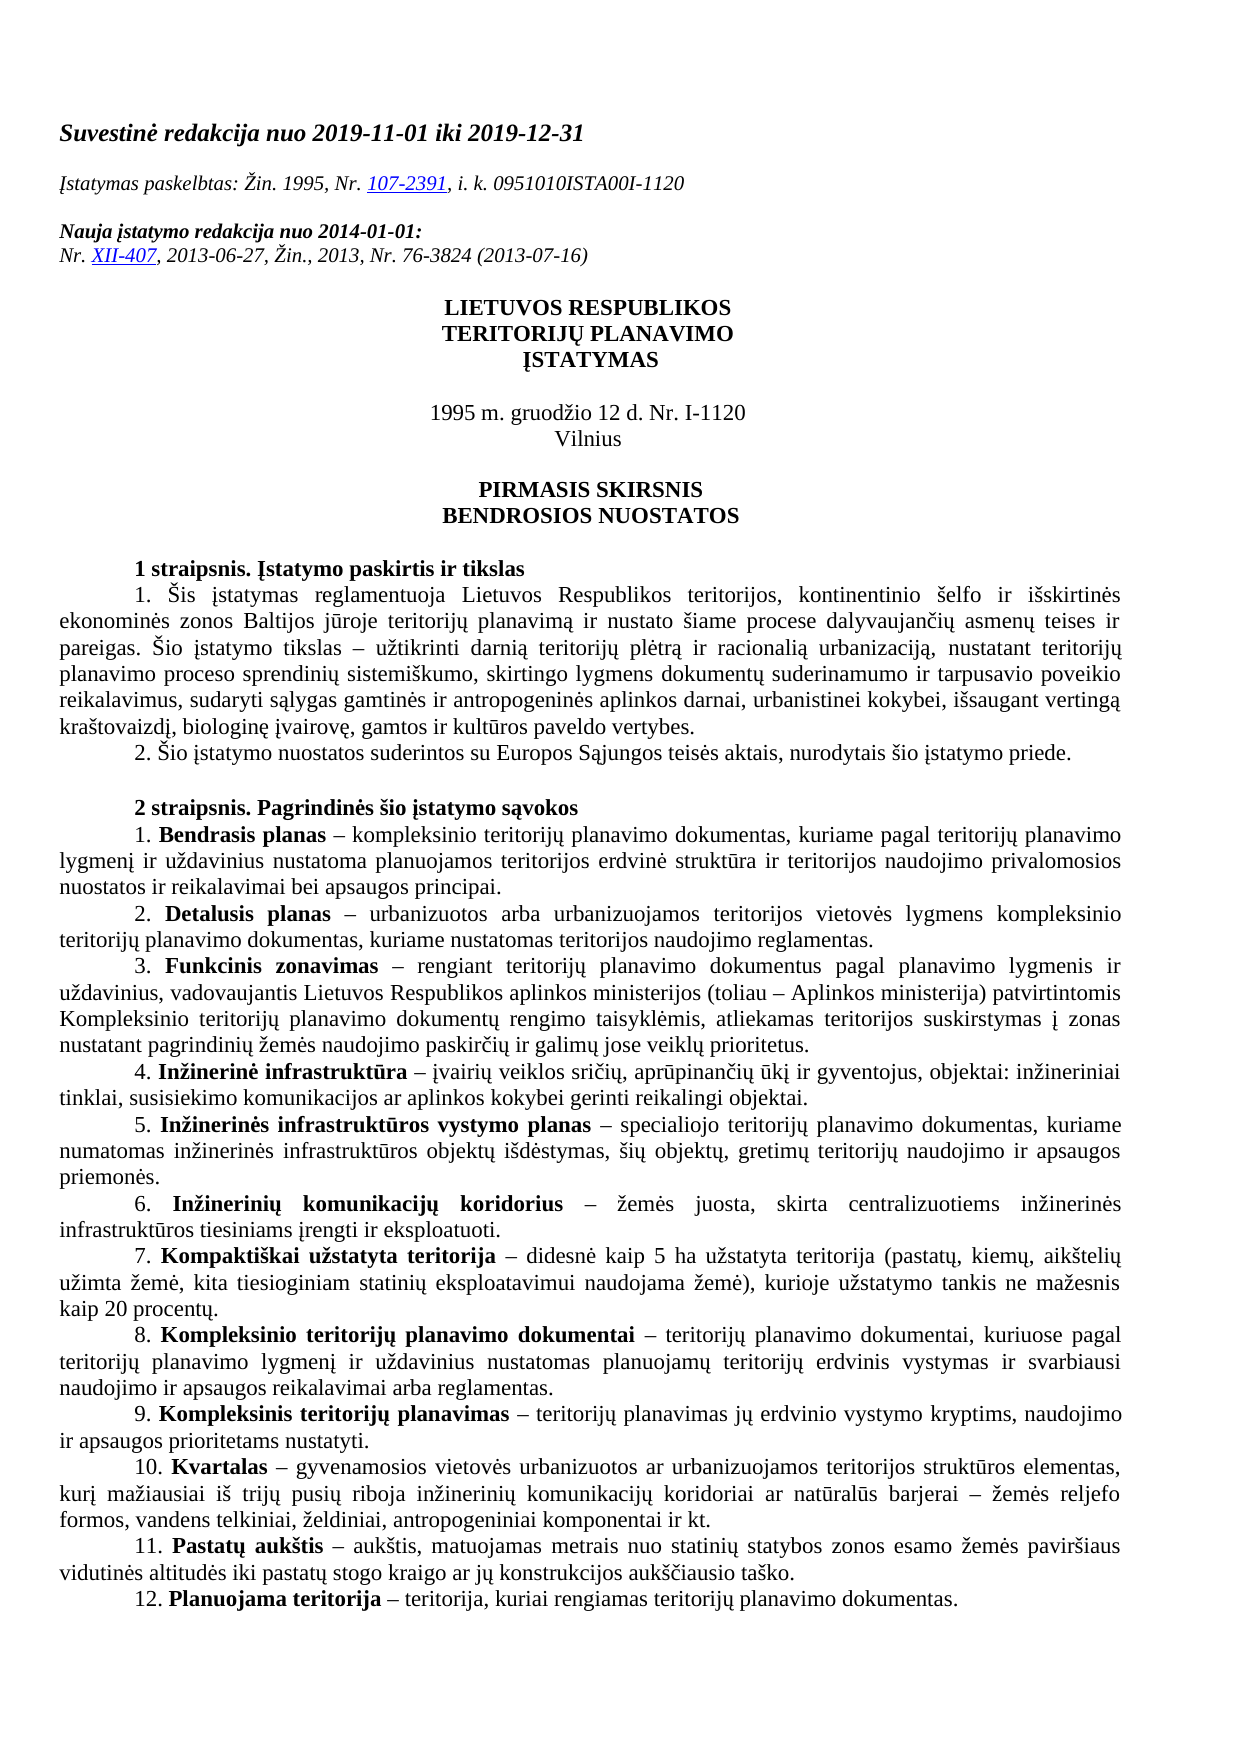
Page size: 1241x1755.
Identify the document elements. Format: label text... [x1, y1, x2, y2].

text 1. Šis įstatymas reglamentuoja Lietuvos Respublikos teritorijos, kontinentinio šelfo ir išskirtinės ekonominės zonos Baltijos jūroje teritorijų planavimą ir nustato šiame procese dalyvaujančių asmenų teises ir pareigas. Šio įstatymo tikslas – užtikrinti darnią teritorijų plėtrą ir racionalią urbanizaciją, nustatant teritorijų planavimo proceso sprendinių sistemiškumo, skirtingo lygmens dokumentų suderinamumo ir tarpusavio poveikio reikalavimus, sudaryti sąlygas gamtinės ir antropogeninės aplinkos darnai, urbanistinei kokybei, išsaugant vertingą kraštovaizdį, biologinę įvairovę, gamtos ir kultūros paveldo vertybes. [59, 581, 1122, 739]
text 6. Inžinerinių komunikacijų koridorius – žemės juosta, skirta centralizuotiems inžinerinės infrastruktūros tiesiniams įrengti ir eksploatuoti. [59, 1190, 1122, 1242]
text 1995 m. gruodžio 12 d. Nr. I-1120 [59, 399, 1122, 425]
text 8. Kompleksinio teritorijų planavimo dokumentai – teritorijų planavimo dokumentai, kuriuose pagal teritorijų planavimo lygmenį ir uždavinius nustatomas planuojamų teritorijų erdvinis vystymas ir svarbiausi naudojimo ir apsaugos reikalavimai arba reglamentas. [59, 1321, 1122, 1401]
text 12. Planuojama teritorija – teritorija, kuriai rengiamas teritorijų planavimo dokumentas. [59, 1585, 1122, 1611]
text Įstatymas paskelbtas: Žin. 1995, Nr. 107-2391, i. k. 0951010ISTA00I-1120 [59, 171, 1122, 195]
text Nauja įstatymo redakcija nuo 2014-01-01: [59, 219, 1122, 243]
text 9. Kompleksinis teritorijų planavimas – teritorijų planavimas jų erdvinio vystymo kryptims, naudojimo ir apsaugos prioritetams nustatyti. [59, 1401, 1122, 1453]
text 7. Kompaktiškai užstatyta teritorija – didesnė kaip 5 ha užstatyta teritorija (pastatų, kiemų, aikštelių užimta žemė, kita tiesioginiam statinių eksploatavimui naudojama žemė), kurioje užstatymo tankis ne mažesnis kaip 20 procentų. [59, 1242, 1122, 1321]
text ĮSTATYMAS [59, 346, 1122, 373]
text 11. Pastatų aukštis – aukštis, matuojamas metrais nuo statinių statybos zonos esamo žemės paviršiaus vidutinės altitudės iki pastatų stogo kraigo ar jų konstrukcijos aukščiausio taško. [59, 1532, 1122, 1585]
text 4. Inžinerinė infrastruktūra – įvairių veiklos sričių, aprūpinančių ūkį ir gyventojus, objektai: inžineriniai tinklai, susisiekimo komunikacijos ar aplinkos kokybei gerinti reikalingi objektai. [59, 1058, 1122, 1111]
text Suvestinė redakcija nuo 2019-11-01 iki 2019-12-31 [59, 118, 1122, 147]
text 2. Šio įstatymo nuostatos suderintos su Europos Sąjungos teisės aktais, nurodytais šio įstatymo priede. [59, 739, 1122, 766]
text 10. Kvartalas – gyvenamosios vietovės urbanizuotos ar urbanizuojamos teritorijos struktūros elementas, kurį mažiausiai iš trijų pusių riboja inžinerinių komunikacijų koridoriai ar natūralūs barjerai – žemės reljefo formos, vandens telkiniai, želdiniai, antropogeniniai komponentai ir kt. [59, 1453, 1122, 1532]
text Vilnius [59, 425, 1122, 452]
text 1 straipsnis. Įstatymo paskirtis ir tikslas [59, 555, 1122, 581]
text BENDROSIOS NUOSTATOS [59, 502, 1122, 528]
text TERITORIJŲ PLANAVIMO [59, 320, 1122, 346]
text 2 straipsnis. Pagrindinės šio įstatymo sąvokos [59, 794, 1122, 821]
text Nr. XII-407, 2013-06-27, Žin., 2013, Nr. 76-3824 (2013-07-16) [59, 243, 1122, 267]
text LIETUVOS RESPUBLIKOS [59, 293, 1122, 320]
text 3. Funkcinis zonavimas – rengiant teritorijų planavimo dokumentus pagal planavimo lygmenis ir uždavinius, vadovaujantis Lietuvos Respublikos aplinkos ministerijos (toliau – Aplinkos ministerija) patvirtintomis Kompleksinio teritorijų planavimo dokumentų rengimo taisyklėmis, atliekamas teritorijos suskirstymas į zonas nustatant pagrindinių žemės naudojimo paskirčių ir galimų jose veiklų prioritetus. [59, 952, 1122, 1058]
text 2. Detalusis planas – urbanizuotos arba urbanizuojamos teritorijos vietovės lygmens kompleksinio teritorijų planavimo dokumentas, kuriame nustatomas teritorijos naudojimo reglamentas. [59, 900, 1122, 952]
text PIRMASIS SKIRSNIS [59, 476, 1122, 502]
text 5. Inžinerinės infrastruktūros vystymo planas – specialiojo teritorijų planavimo dokumentas, kuriame numatomas inžinerinės infrastruktūros objektų išdėstymas, šių objektų, gretimų teritorijų naudojimo ir apsaugos priemonės. [59, 1111, 1122, 1190]
text 1. Bendrasis planas – kompleksinio teritorijų planavimo dokumentas, kuriame pagal teritorijų planavimo lygmenį ir uždavinius nustatoma planuojamos teritorijos erdvinė struktūra ir teritorijos naudojimo privalomosios nuostatos ir reikalavimai bei apsaugos principai. [59, 821, 1122, 900]
